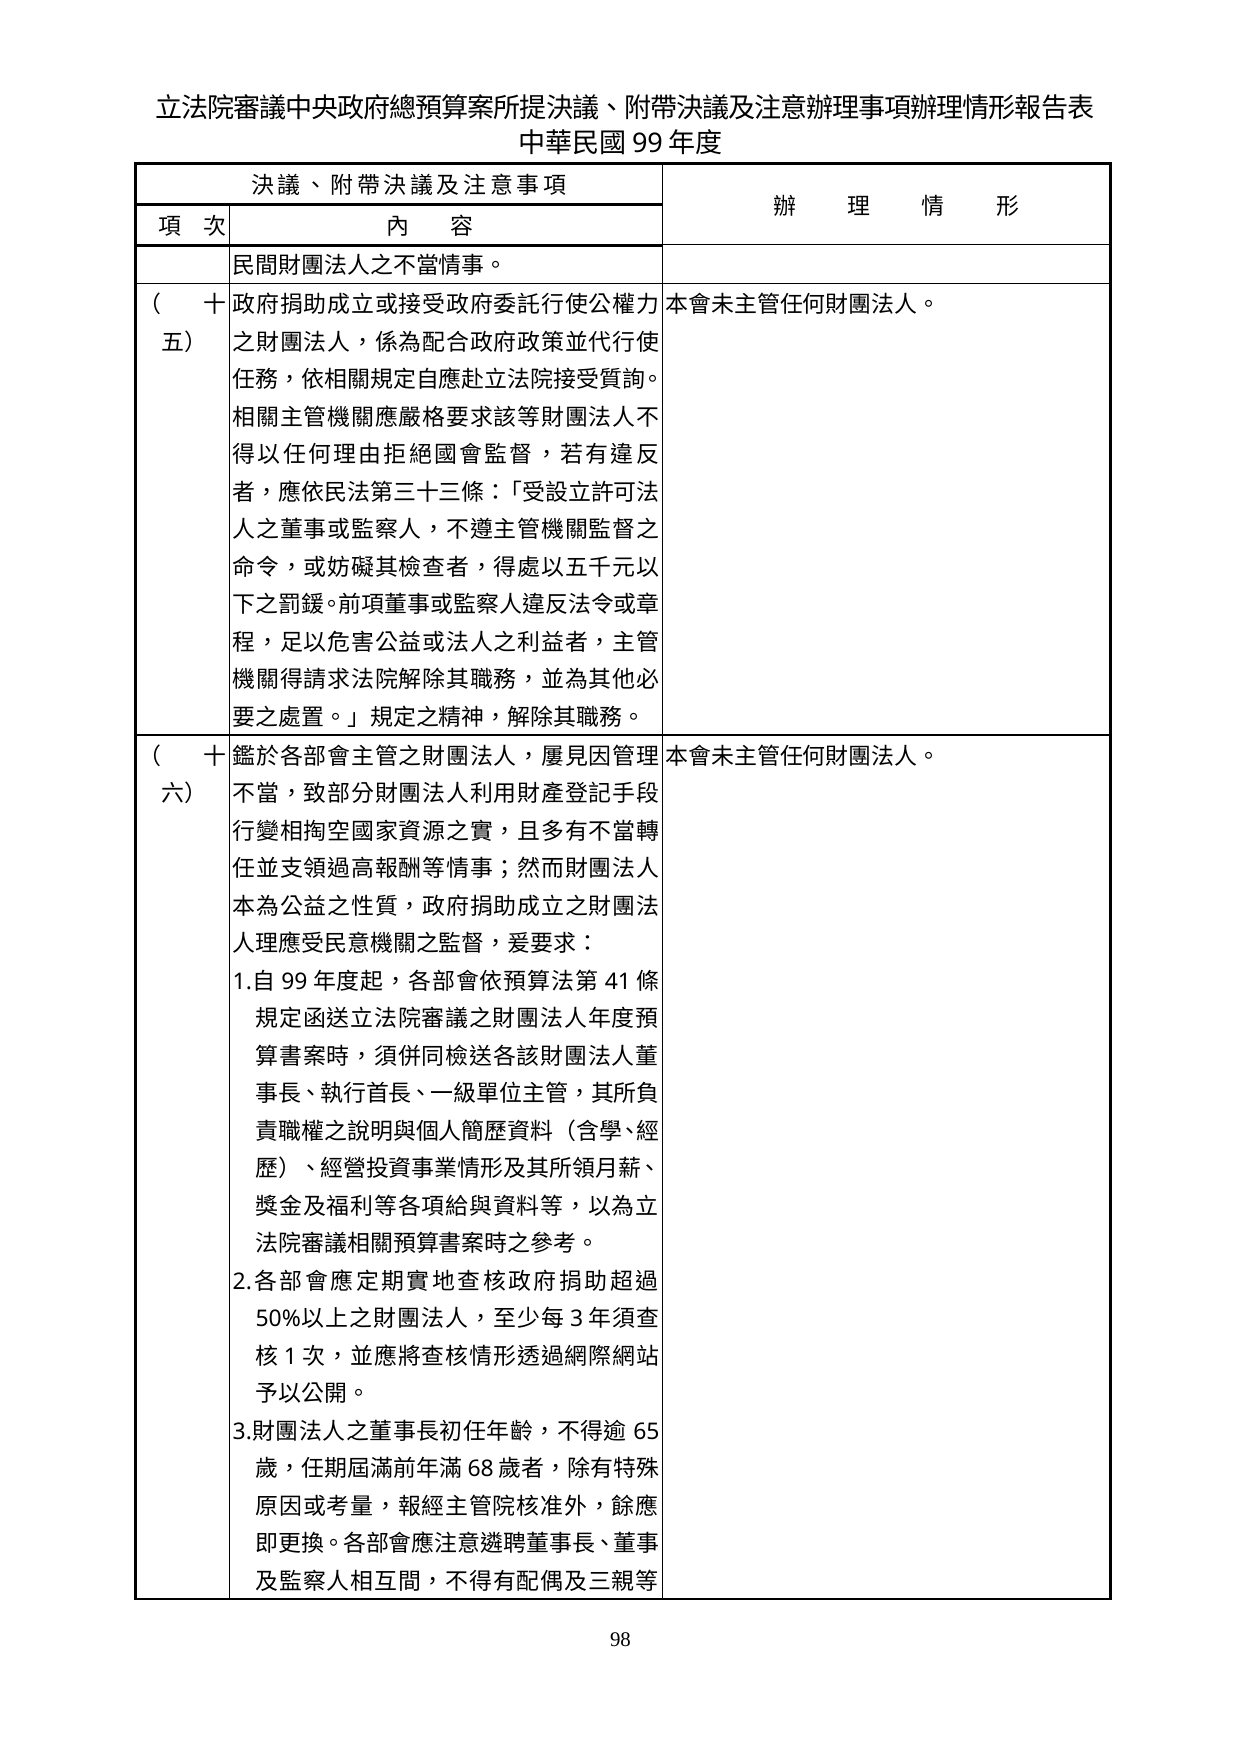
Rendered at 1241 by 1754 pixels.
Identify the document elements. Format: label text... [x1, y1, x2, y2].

table_cell 本會未主管任何財團法人。 [663, 736, 1109, 1598]
table_cell 鑑於各部會主管之財團法人，屢見因管理不當，致部分財團法人利用財產登記手段行變相掏空國家資源之實，且多有不當轉任並支領過高報酬等情事；然而財團法人本為公益之性質，政府捐助成立之財團法人理應受民意機關之監督，爰要求： 1.自99年度起，各部會依預算法第41條規定函送立法院審議之財團法人年度預算書案時，須併同檢送各該財團法人董事長、執行首長、一級單位主管，其所負責職權之說明與個人簡歷資料（含學、經歷）、經營投資事業情形及其所領月薪、獎金及福利等各項給與資料等，以為立法院審議相關預算書案時之參考。 2.各部會應定期實地查核政府捐助超過50%以上之財團法人，至少每3年須查核1次，並應將查核情形透過網際網站予以公開。 3.財團法人之董事長初任年齡，不得逾65歲，任期屆滿前年滿68歲者，除有特殊原因或考量，報經主管院核准外，餘應即更換。各部會應注意遴聘董事長、董事及監察人相互間，不得有配偶及三親等 [230, 736, 662, 1598]
table_header 辦理情形 [663, 165, 1109, 243]
table_cell [137, 247, 229, 282]
table_cell [663, 245, 1109, 282]
table_header 決議、附帶決議及注意事項 [137, 165, 662, 203]
table_cell 內 容 [230, 206, 662, 243]
table_cell （十五） [137, 284, 229, 734]
table_cell 項次 [137, 206, 229, 243]
table_cell 本會未主管任何財團法人。 [663, 284, 1109, 734]
table_cell 政府捐助成立或接受政府委託行使公權力之財團法人，係為配合政府政策並代行使任務，依相關規定自應赴立法院接受質詢。相關主管機關應嚴格要求該等財團法人不得以任何理由拒絕國會監督，若有違反者，應依民法第三十三條：「受設立許可法人之董事或監察人，不遵主管機關監督之命令，或妨礙其檢查者，得處以五千元以下之罰鍰。前項董事或監察人違反法令或章程，足以危害公益或法人之利益者，主管機關得請求法院解除其職務，並為其他必要之處置。」規定之精神，解除其職務。 [230, 284, 662, 734]
table_cell 民間財團法人之不當情事。 [230, 247, 662, 282]
table_cell （十六） [137, 736, 229, 1598]
